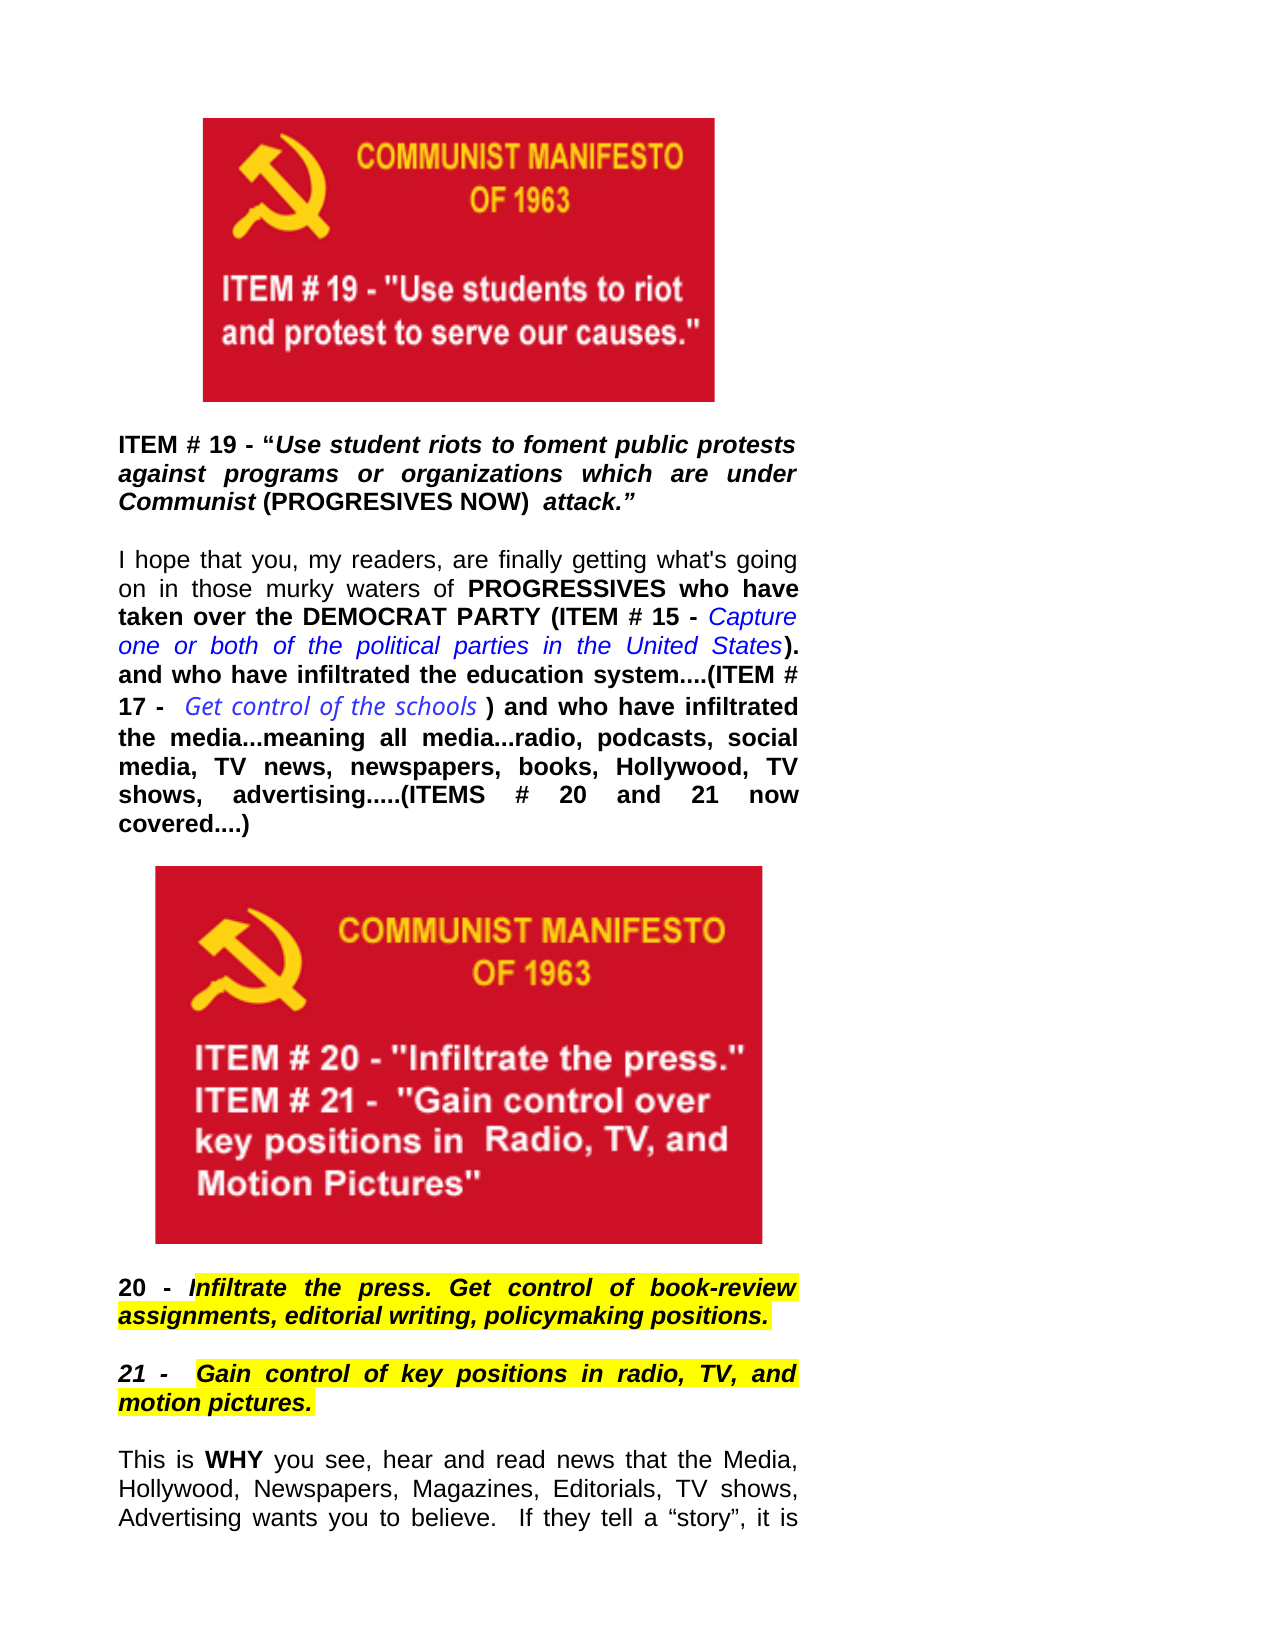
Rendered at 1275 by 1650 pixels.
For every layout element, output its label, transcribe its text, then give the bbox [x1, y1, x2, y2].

picture [202, 118, 715, 402]
text ITEM # 19 - “Use student riots to foment public protests against programs or organizations which are under Communist (PROGRESIVES NOW) attack.” [118, 430, 799, 516]
list 20 - Infiltrate the press. Get control of book-review assignments, editorial writing, policymaking positions. [118, 1272, 799, 1330]
list 21 - Gain control of key positions in radio, TV, and motion pictures. [118, 1330, 799, 1416]
text I hope that you, my readers, are finally getting what's going on in those murky waters of PROGRESSIVES who have taken over the DEMOCRAT PARTY (ITEM # 15 - Capture one or both of the political parties in the United States). and who have infiltrated the education system....(ITEM # 17 - Get control of the schools ) and who have infiltrated the media...meaning all media...radio, podcasts, social media, TV news, newspapers, books, Hollywood, TV shows, advertising.....(ITEMS # 20 and 21 now covered....) [118, 545, 799, 838]
text This is WHY you see, hear and read news that the Media, Hollywood, Newspapers, Magazines, Editorials, TV shows, Advertising wants you to believe. If they tell a “story”, it is [118, 1445, 799, 1531]
picture [155, 866, 763, 1244]
